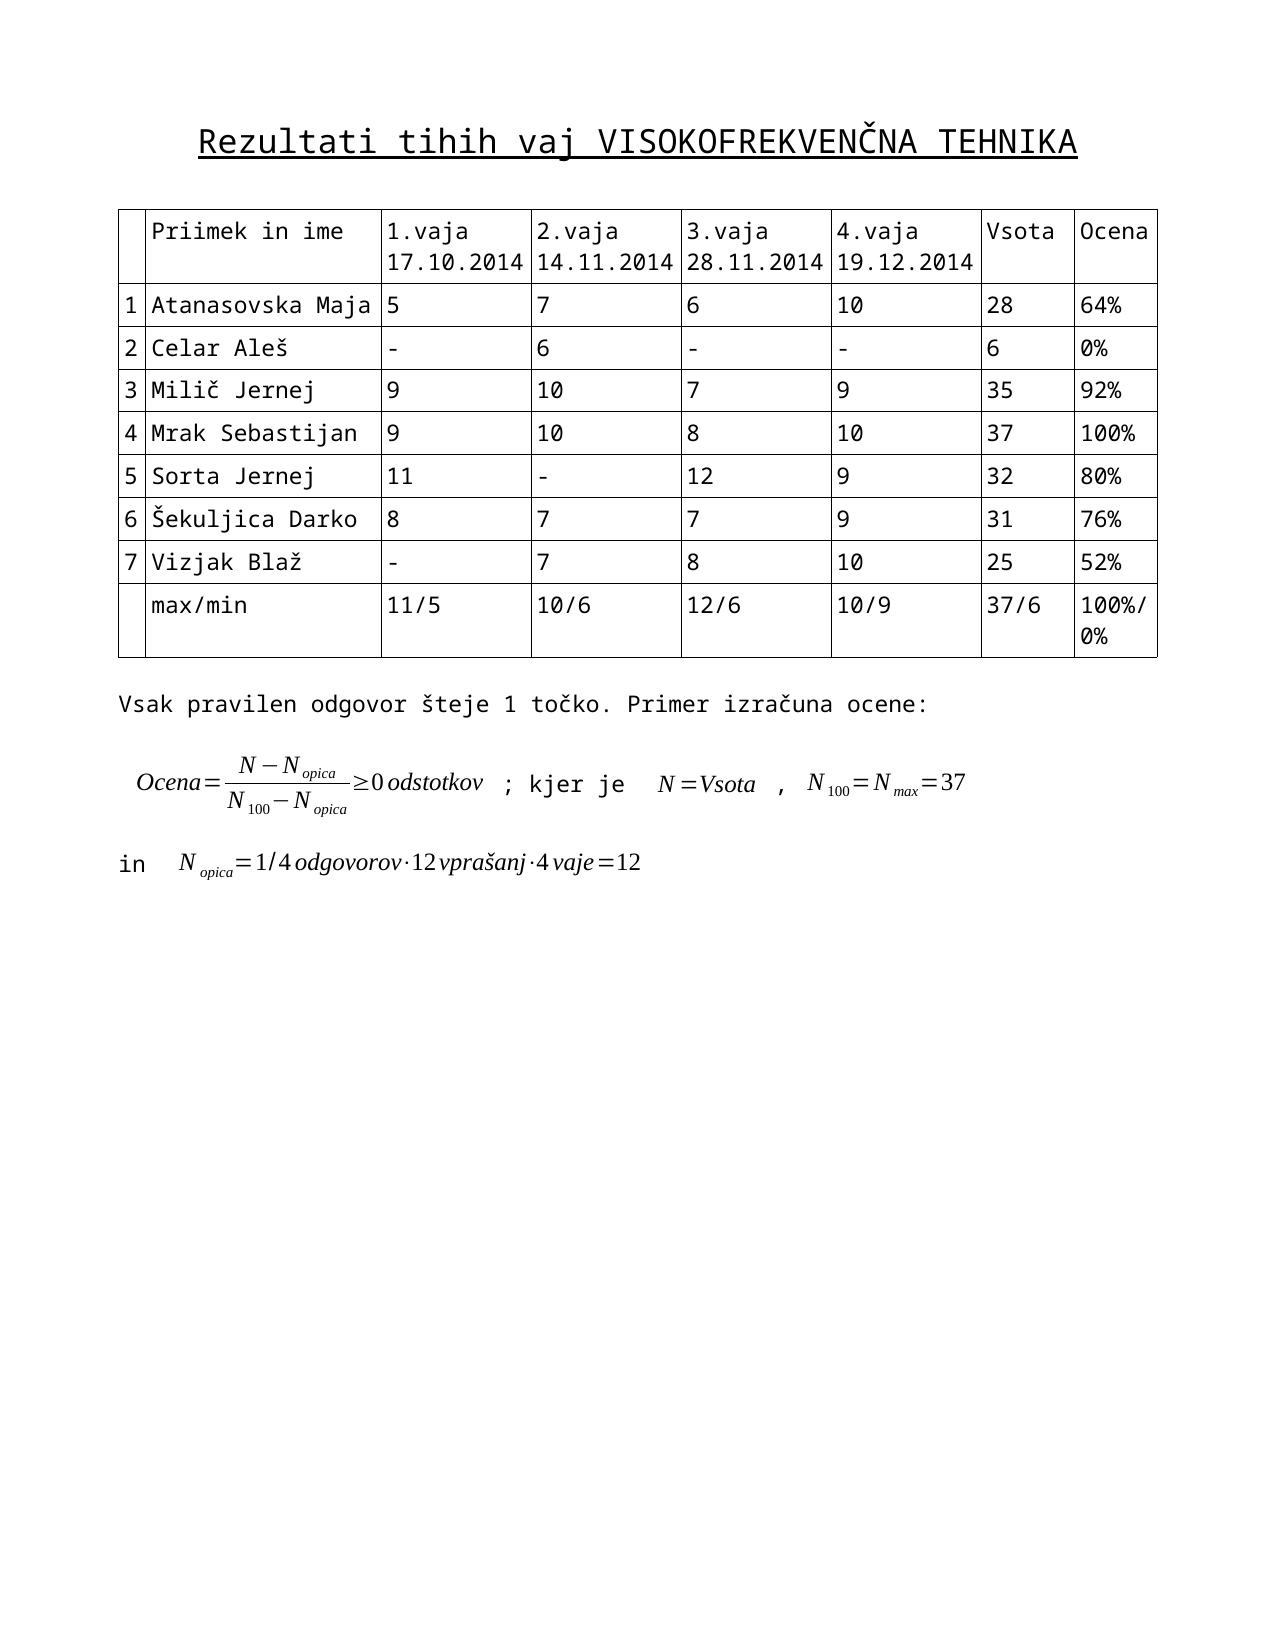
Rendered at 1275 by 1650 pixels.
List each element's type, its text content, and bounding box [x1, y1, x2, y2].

table_cell - [532, 455, 681, 497]
table_cell Atanasovska Maja [146, 284, 381, 326]
table_cell 100%/ 0% [1075, 584, 1157, 657]
table_cell 6 [982, 327, 1074, 369]
table_cell - [382, 541, 531, 583]
table_cell 7 [682, 498, 831, 540]
table_cell max/min [146, 584, 381, 657]
table_cell [119, 584, 145, 657]
table_cell 6 [532, 327, 681, 369]
table_header Vsota [982, 210, 1074, 283]
table_cell 7 [532, 284, 681, 326]
table_cell 37/6 [982, 584, 1074, 657]
table_cell 7 [532, 498, 681, 540]
table_cell 31 [982, 498, 1074, 540]
table_header 1.vaja 17.10.2014 [382, 210, 531, 283]
table_cell 1 [119, 284, 145, 326]
table_cell 11 [382, 455, 531, 497]
table_cell 5 [382, 284, 531, 326]
table_cell 5 [119, 455, 145, 497]
text Rezultati tihih vaj VISOKOFREKVENČNA TEHNIKA [118, 118, 1157, 163]
table_cell Celar Aleš [146, 327, 381, 369]
table_cell 6 [119, 498, 145, 540]
table_cell 3 [119, 370, 145, 411]
table_cell 10 [832, 412, 981, 454]
table_header Ocena [1075, 210, 1157, 283]
table_cell 92% [1075, 370, 1157, 411]
table_cell 7 [682, 370, 831, 411]
table_header 3.vaja 28.11.2014 [682, 210, 831, 283]
table_cell - [682, 327, 831, 369]
table_cell 7 [119, 541, 145, 583]
table_cell 6 [682, 284, 831, 326]
table_header 4.vaja 19.12.2014 [832, 210, 981, 283]
table_cell 37 [982, 412, 1074, 454]
text in [118, 848, 1157, 880]
table_cell 8 [682, 412, 831, 454]
table_cell - [832, 327, 981, 369]
table_cell 2 [119, 327, 145, 369]
table_header 2.vaja 14.11.2014 [532, 210, 681, 283]
table_header [119, 210, 145, 283]
table_cell 76% [1075, 498, 1157, 540]
table_cell Milič Jernej [146, 370, 381, 411]
table_cell 32 [982, 455, 1074, 497]
table_cell Šekuljica Darko [146, 498, 381, 540]
table_cell 9 [832, 370, 981, 411]
table_cell 10 [832, 284, 981, 326]
table_cell Vizjak Blaž [146, 541, 381, 583]
table_cell 9 [832, 498, 981, 540]
text ; kjer je , [118, 751, 1157, 817]
table_header Priimek in ime [146, 210, 381, 283]
table_cell 11/5 [382, 584, 531, 657]
table_cell 80% [1075, 455, 1157, 497]
table_cell 100% [1075, 412, 1157, 454]
table_cell 9 [832, 455, 981, 497]
table_cell 8 [382, 498, 531, 540]
table_cell 0% [1075, 327, 1157, 369]
table_cell 7 [532, 541, 681, 583]
table_cell 10/9 [832, 584, 981, 657]
table_cell 10 [832, 541, 981, 583]
table_cell 10 [532, 412, 681, 454]
table_cell 35 [982, 370, 1074, 411]
table_cell 10/6 [532, 584, 681, 657]
table_cell 52% [1075, 541, 1157, 583]
table_cell Sorta Jernej [146, 455, 381, 497]
table_cell 12 [682, 455, 831, 497]
table_cell 9 [382, 412, 531, 454]
table_cell 4 [119, 412, 145, 454]
table_cell 12/6 [682, 584, 831, 657]
table_cell Mrak Sebastijan [146, 412, 381, 454]
table_cell - [382, 327, 531, 369]
table_cell 25 [982, 541, 1074, 583]
table_cell 64% [1075, 284, 1157, 326]
text Vsak pravilen odgovor šteje 1 točko. Primer izračuna ocene: [118, 688, 1157, 719]
table_cell 8 [682, 541, 831, 583]
table_cell 9 [382, 370, 531, 411]
table_cell 28 [982, 284, 1074, 326]
table_cell 10 [532, 370, 681, 411]
